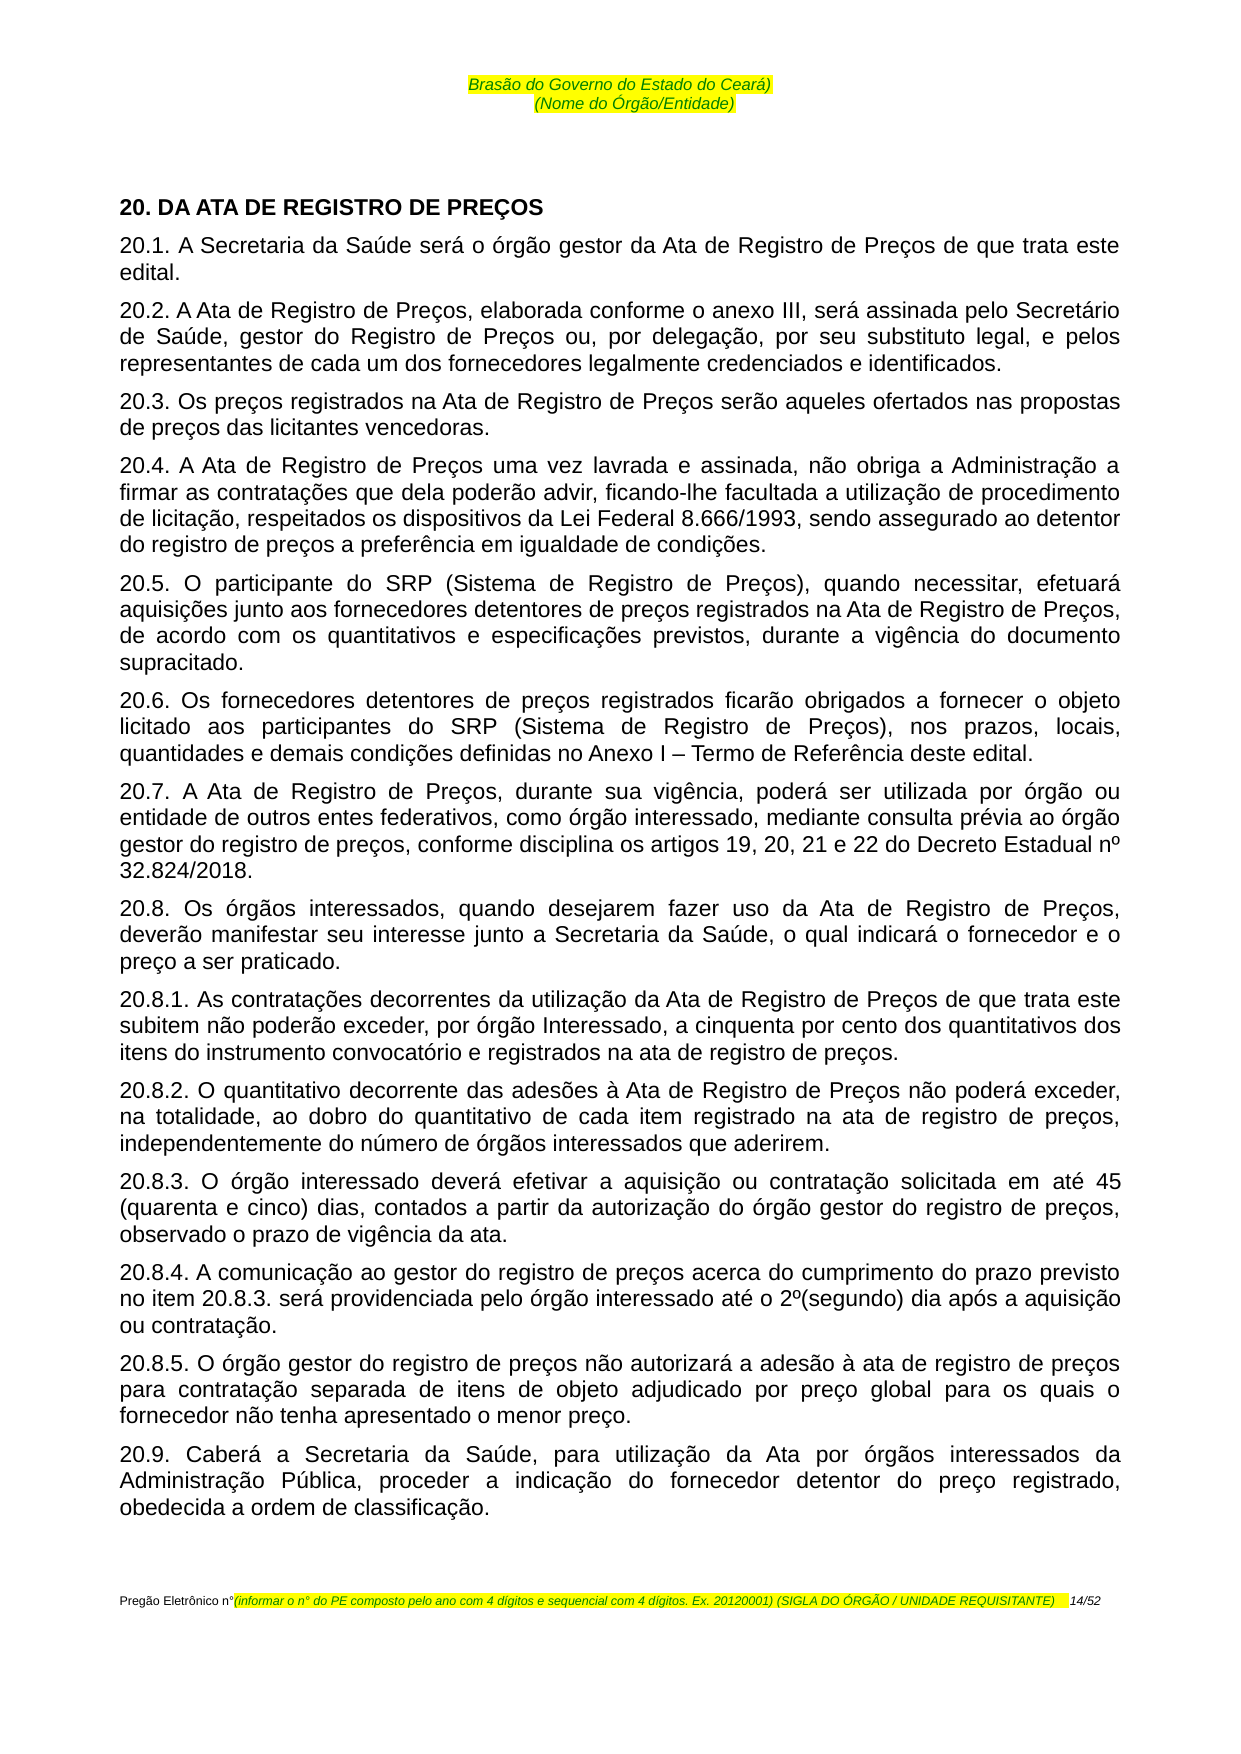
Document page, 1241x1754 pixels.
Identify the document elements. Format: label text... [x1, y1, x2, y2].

text 20.2. A Ata de Registro de Preços, elaborada conforme o anexo III, será assinada pelo Secretário de Saúde, gestor do Registro de Preços ou, por delegação, por seu substituto legal, e pelos representantes de cada um dos fornecedores legalmente credenciados e identificados. [119, 297, 1121, 376]
text 20.6. Os fornecedores detentores de preços registrados ficarão obrigados a fornecer o objeto licitado aos participantes do SRP (Sistema de Registro de Preços), nos prazos, locais, quantidades e demais condições definidas no Anexo I – Termo de Referência deste edital. [119, 687, 1121, 766]
text 20.4. A Ata de Registro de Preços uma vez lavrada e assinada, não obriga a Administração a firmar as contratações que dela poderão advir, ficando-lhe facultada a utilização de procedimento de licitação, respeitados os dispositivos da Lei Federal 8.666/1993, sendo assegurado ao detentor do registro de preços a preferência em igualdade de condições. [119, 452, 1121, 558]
text 20.9. Caberá a Secretaria da Saúde, para utilização da Ata por órgãos interessados da Administração Pública, proceder a indicação do fornecedor detentor do preço registrado, obedecida a ordem de classificação. [119, 1441, 1121, 1520]
text 20.8. Os órgãos interessados, quando desejarem fazer uso da Ata de Registro de Preços, deverão manifestar seu interesse junto a Secretaria da Saúde, o qual indicará o fornecedor e o preço a ser praticado. [119, 895, 1121, 974]
text 20.8.2. O quantitativo decorrente das adesões à Ata de Registro de Preços não poderá exceder, na totalidade, ao dobro do quantitativo de cada item registrado na ata de registro de preços, independentemente do número de órgãos interessados que aderirem. [119, 1077, 1121, 1156]
text 20.8.3. O órgão interessado deverá efetivar a aquisição ou contratação solicitada em até 45 (quarenta e cinco) dias, contados a partir da autorização do órgão gestor do registro de preços, observado o prazo de vigência da ata. [119, 1168, 1121, 1247]
text 20.8.5. O órgão gestor do registro de preços não autorizará a adesão à ata de registro de preços para contratação separada de itens de objeto adjudicado por preço global para os quais o fornecedor não tenha apresentado o menor preço. [119, 1350, 1121, 1429]
text 20.5. O participante do SRP (Sistema de Registro de Preços), quando necessitar, efetuará aquisições junto aos fornecedores detentores de preços registrados na Ata de Registro de Preços, de acordo com os quantitativos e especificações previstos, durante a vigência do documento supracitado. [119, 569, 1121, 675]
text 20. DA ATA DE REGISTRO DE PREÇOS [119, 194, 1121, 220]
text 20.8.1. As contratações decorrentes da utilização da Ata de Registro de Preços de que trata este subitem não poderão exceder, por órgão Interessado, a cinquenta por cento dos quantitativos dos itens do instrumento convocatório e registrados na ata de registro de preços. [119, 986, 1121, 1065]
text 20.1. A Secretaria da Saúde será o órgão gestor da Ata de Registro de Preços de que trata este edital. [119, 232, 1121, 285]
text 20.7. A Ata de Registro de Preços, durante sua vigência, poderá ser utilizada por órgão ou entidade de outros entes federativos, como órgão interessado, mediante consulta prévia ao órgão gestor do registro de preços, conforme disciplina os artigos 19, 20, 21 e 22 do Decreto Estadual nº 32.824/2018. [119, 778, 1121, 883]
text 20.8.4. A comunicação ao gestor do registro de preços acerca do cumprimento do prazo previsto no item 20.8.3. será providenciada pelo órgão interessado até o 2º(segundo) dia após a aquisição ou contratação. [119, 1259, 1121, 1338]
text 20.3. Os preços registrados na Ata de Registro de Preços serão aqueles ofertados nas propostas de preços das licitantes vencedoras. [119, 388, 1121, 440]
